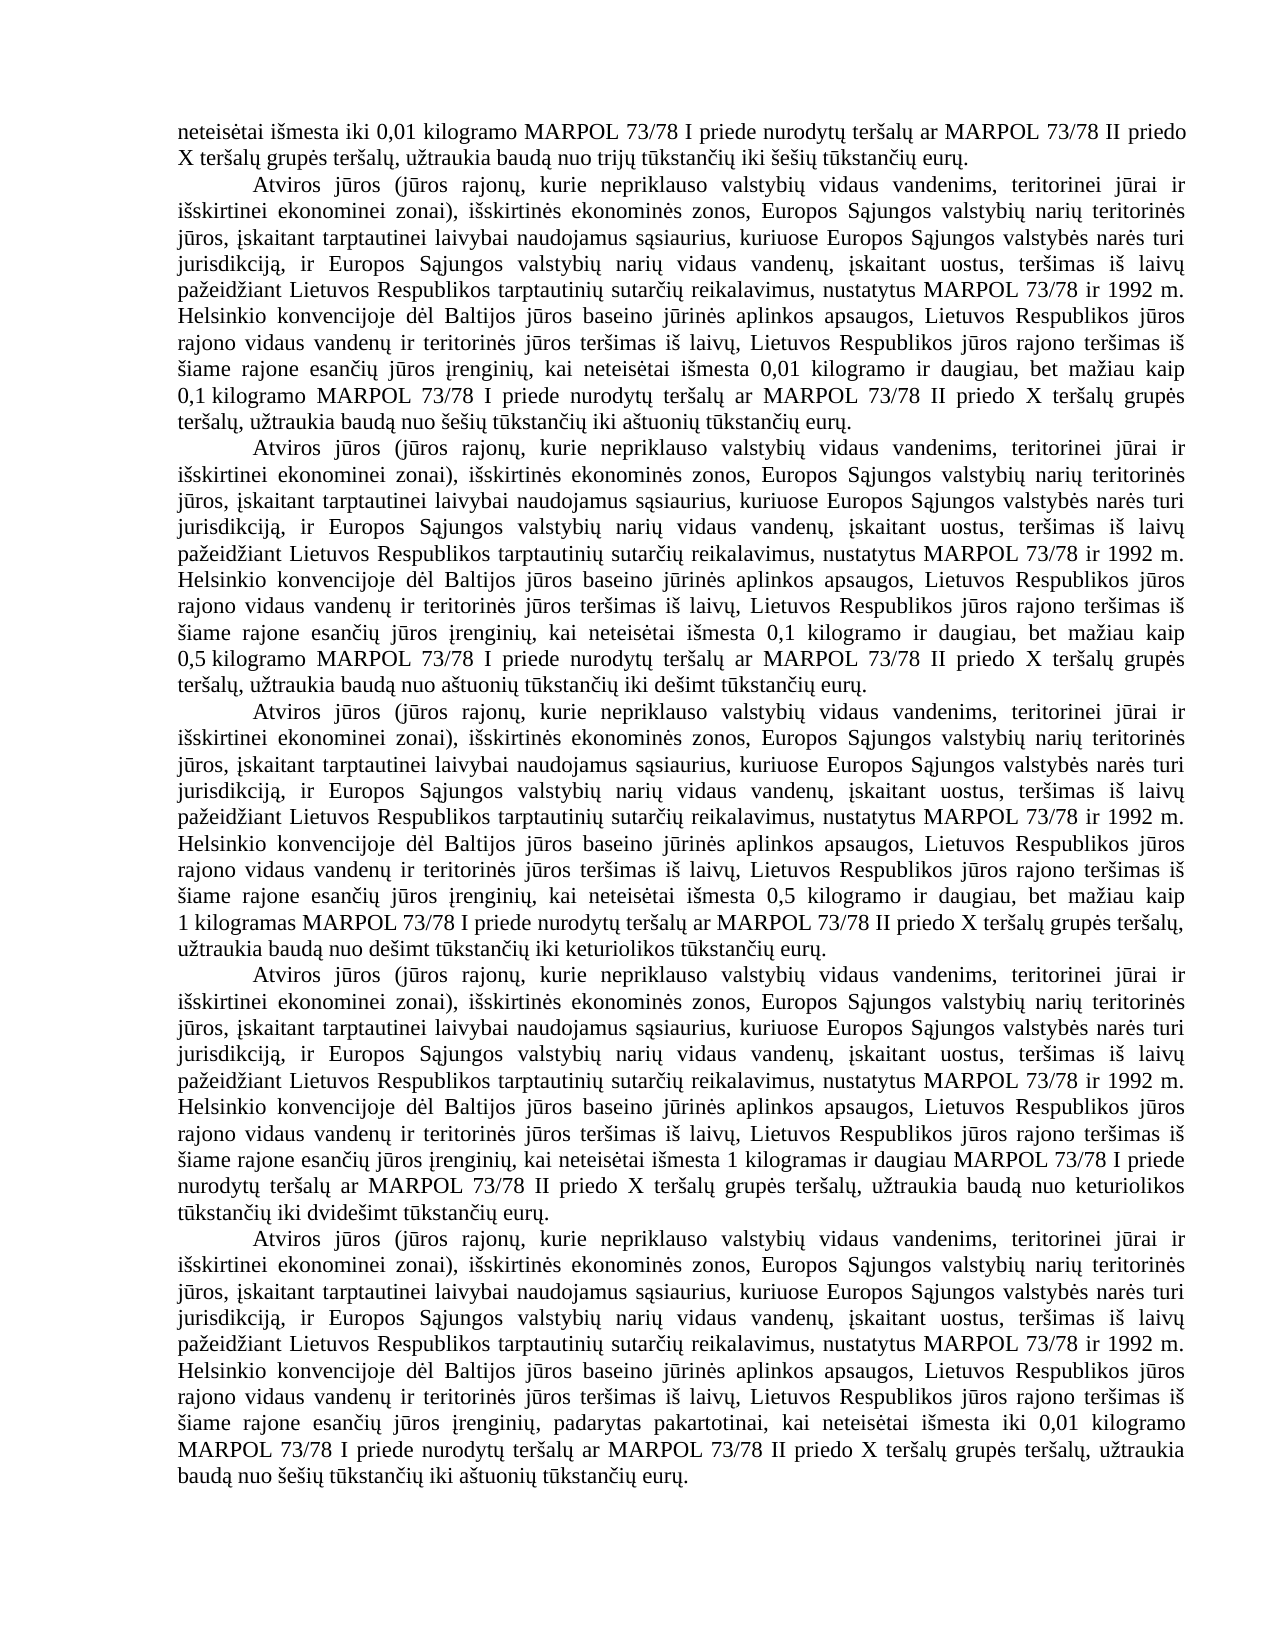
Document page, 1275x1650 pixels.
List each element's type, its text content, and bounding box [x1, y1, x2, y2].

text Atviros jūros (jūros rajonų, kurie nepriklauso valstybių vidaus vandenims, teritorinei jūrai ir išskirtinei ekonominei zonai), išskirtinės ekonominės zonos, Europos Sąjungos valstybių narių teritorinės jūros, įskaitant tarptautinei laivybai naudojamus sąsiaurius, kuriuose Europos Sąjungos valstybės narės turi jurisdikciją, ir Europos Sąjungos valstybių narių vidaus vandenų, įskaitant uostus, teršimas iš laivų pažeidžiant Lietuvos Respublikos tarptautinių sutarčių reikalavimus, nustatytus MARPOL 73/78 ir 1992 m. Helsinkio konvencijoje dėl Baltijos jūros baseino jūrinės aplinkos apsaugos, Lietuvos Respublikos jūros rajono vidaus vandenų ir teritorinės jūros teršimas iš laivų, Lietuvos Respublikos jūros rajono teršimas iš šiame rajone esančių jūros įrenginių, kai neteisėtai išmesta 0,1 kilogramo ir daugiau, bet mažiau kaip 0,5 kilogramo MARPOL 73/78 I priede nurodytų teršalų ar MARPOL 73/78 II priedo X teršalų grupės teršalų, užtraukia baudą nuo aštuonių tūkstančių iki dešimt tūkstančių eurų. [177, 434, 1186, 698]
text Atviros jūros (jūros rajonų, kurie nepriklauso valstybių vidaus vandenims, teritorinei jūrai ir išskirtinei ekonominei zonai), išskirtinės ekonominės zonos, Europos Sąjungos valstybių narių teritorinės jūros, įskaitant tarptautinei laivybai naudojamus sąsiaurius, kuriuose Europos Sąjungos valstybės narės turi jurisdikciją, ir Europos Sąjungos valstybių narių vidaus vandenų, įskaitant uostus, teršimas iš laivų pažeidžiant Lietuvos Respublikos tarptautinių sutarčių reikalavimus, nustatytus MARPOL 73/78 ir 1992 m. Helsinkio konvencijoje dėl Baltijos jūros baseino jūrinės aplinkos apsaugos, Lietuvos Respublikos jūros rajono vidaus vandenų ir teritorinės jūros teršimas iš laivų, Lietuvos Respublikos jūros rajono teršimas iš šiame rajone esančių jūros įrenginių, kai neteisėtai išmesta 1 kilogramas ir daugiau MARPOL 73/78 I priede nurodytų teršalų ar MARPOL 73/78 II priedo X teršalų grupės teršalų, užtraukia baudą nuo keturiolikos tūkstančių iki dvidešimt tūkstančių eurų. [177, 961, 1186, 1225]
text Atviros jūros (jūros rajonų, kurie nepriklauso valstybių vidaus vandenims, teritorinei jūrai ir išskirtinei ekonominei zonai), išskirtinės ekonominės zonos, Europos Sąjungos valstybių narių teritorinės jūros, įskaitant tarptautinei laivybai naudojamus sąsiaurius, kuriuose Europos Sąjungos valstybės narės turi jurisdikciją, ir Europos Sąjungos valstybių narių vidaus vandenų, įskaitant uostus, teršimas iš laivų pažeidžiant Lietuvos Respublikos tarptautinių sutarčių reikalavimus, nustatytus MARPOL 73/78 ir 1992 m. Helsinkio konvencijoje dėl Baltijos jūros baseino jūrinės aplinkos apsaugos, Lietuvos Respublikos jūros rajono vidaus vandenų ir teritorinės jūros teršimas iš laivų, Lietuvos Respublikos jūros rajono teršimas iš šiame rajone esančių jūros įrenginių, kai neteisėtai išmesta 0,5 kilogramo ir daugiau, bet mažiau kaip 1 kilogramas MARPOL 73/78 I priede nurodytų teršalų ar MARPOL 73/78 II priedo X teršalų grupės teršalų, užtraukia baudą nuo dešimt tūkstančių iki keturiolikos tūkstančių eurų. [177, 698, 1186, 961]
text neteisėtai išmesta iki 0,01 kilogramo MARPOL 73/78 I priede nurodytų teršalų ar MARPOL 73/78 II priedo X teršalų grupės teršalų, užtraukia baudą nuo trijų tūkstančių iki šešių tūkstančių eurų. [177, 118, 1186, 171]
text Atviros jūros (jūros rajonų, kurie nepriklauso valstybių vidaus vandenims, teritorinei jūrai ir išskirtinei ekonominei zonai), išskirtinės ekonominės zonos, Europos Sąjungos valstybių narių teritorinės jūros, įskaitant tarptautinei laivybai naudojamus sąsiaurius, kuriuose Europos Sąjungos valstybės narės turi jurisdikciją, ir Europos Sąjungos valstybių narių vidaus vandenų, įskaitant uostus, teršimas iš laivų pažeidžiant Lietuvos Respublikos tarptautinių sutarčių reikalavimus, nustatytus MARPOL 73/78 ir 1992 m. Helsinkio konvencijoje dėl Baltijos jūros baseino jūrinės aplinkos apsaugos, Lietuvos Respublikos jūros rajono vidaus vandenų ir teritorinės jūros teršimas iš laivų, Lietuvos Respublikos jūros rajono teršimas iš šiame rajone esančių jūros įrenginių, padarytas pakartotinai, kai neteisėtai išmesta iki 0,01 kilogramo MARPOL 73/78 I priede nurodytų teršalų ar MARPOL 73/78 II priedo X teršalų grupės teršalų, užtraukia baudą nuo šešių tūkstančių iki aštuonių tūkstančių eurų. [177, 1225, 1186, 1488]
text Atviros jūros (jūros rajonų, kurie nepriklauso valstybių vidaus vandenims, teritorinei jūrai ir išskirtinei ekonominei zonai), išskirtinės ekonominės zonos, Europos Sąjungos valstybių narių teritorinės jūros, įskaitant tarptautinei laivybai naudojamus sąsiaurius, kuriuose Europos Sąjungos valstybės narės turi jurisdikciją, ir Europos Sąjungos valstybių narių vidaus vandenų, įskaitant uostus, teršimas iš laivų pažeidžiant Lietuvos Respublikos tarptautinių sutarčių reikalavimus, nustatytus MARPOL 73/78 ir 1992 m. Helsinkio konvencijoje dėl Baltijos jūros baseino jūrinės aplinkos apsaugos, Lietuvos Respublikos jūros rajono vidaus vandenų ir teritorinės jūros teršimas iš laivų, Lietuvos Respublikos jūros rajono teršimas iš šiame rajone esančių jūros įrenginių, kai neteisėtai išmesta 0,01 kilogramo ir daugiau, bet mažiau kaip 0,1 kilogramo MARPOL 73/78 I priede nurodytų teršalų ar MARPOL 73/78 II priedo X teršalų grupės teršalų, užtraukia baudą nuo šešių tūkstančių iki aštuonių tūkstančių eurų. [177, 171, 1186, 434]
